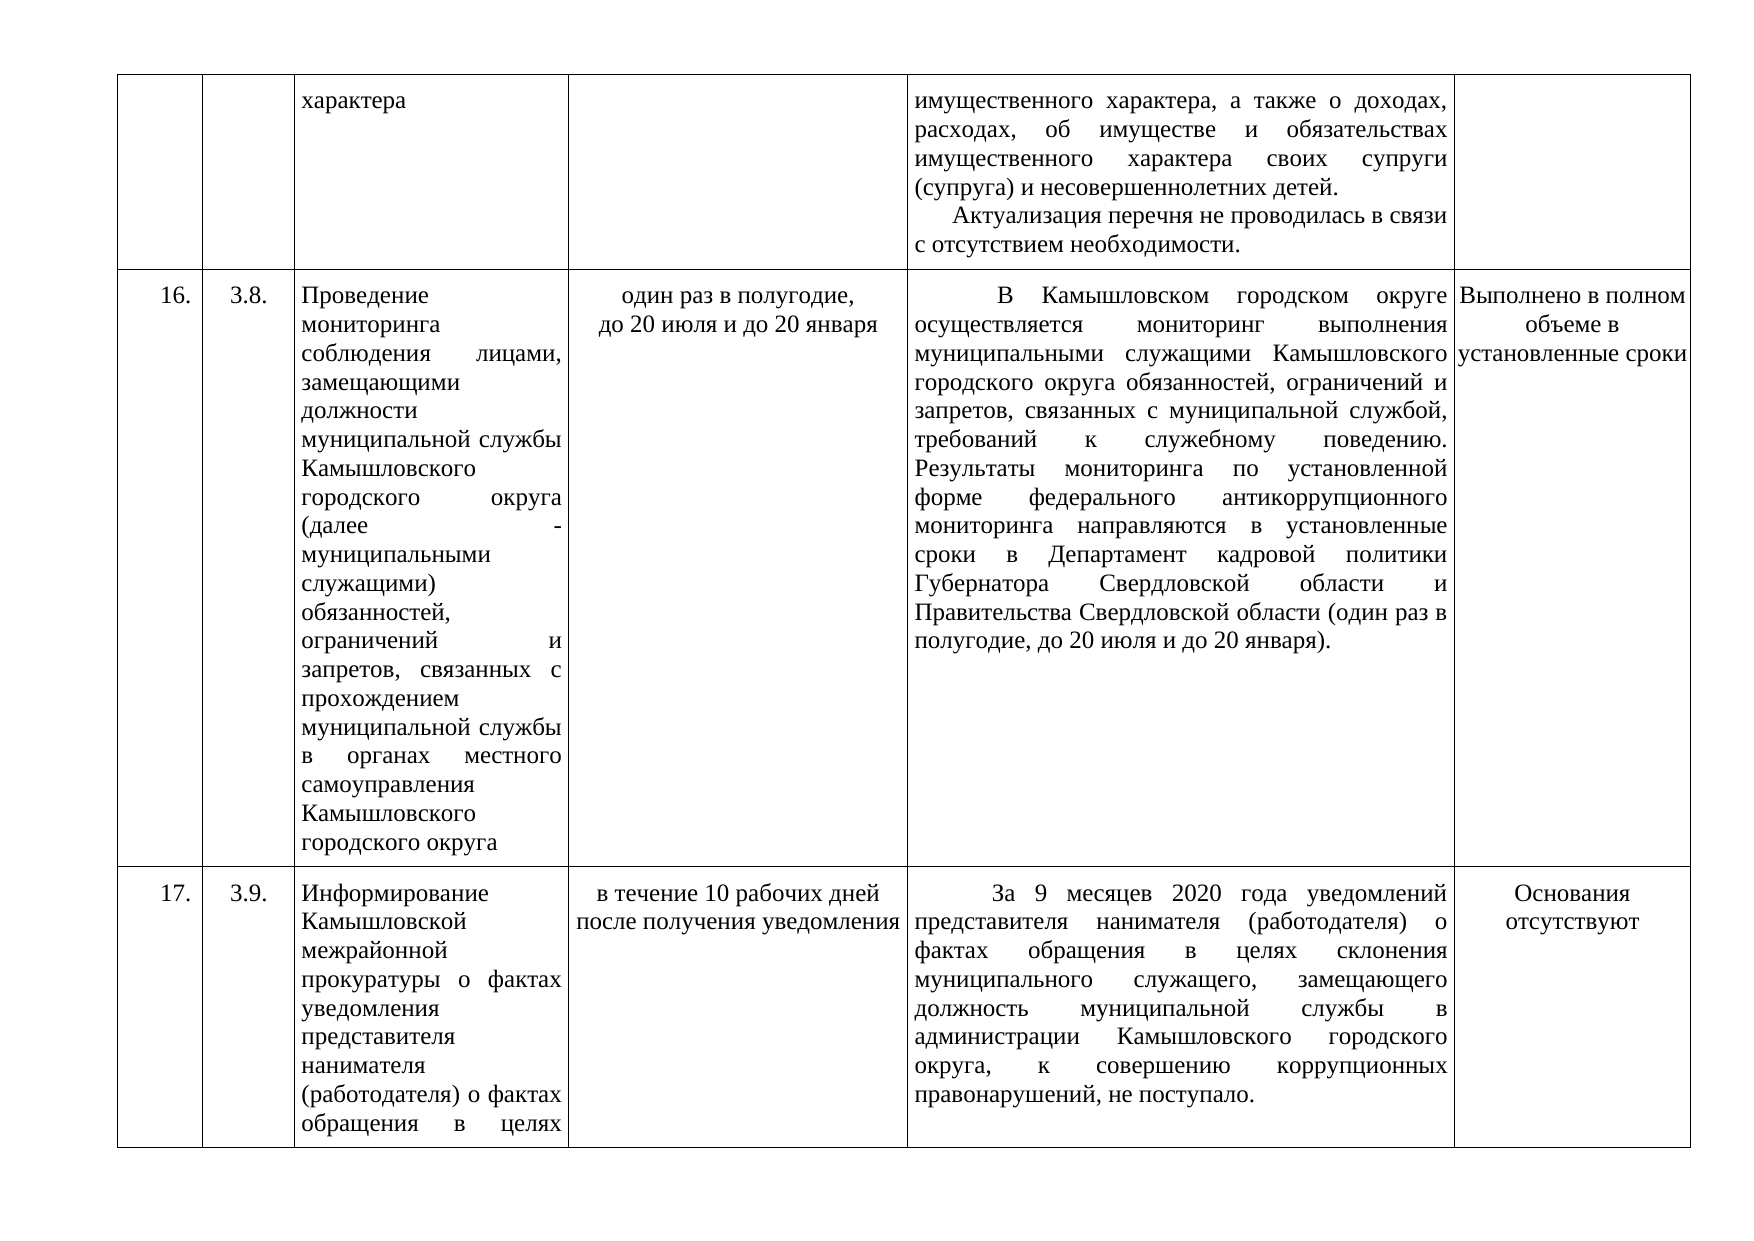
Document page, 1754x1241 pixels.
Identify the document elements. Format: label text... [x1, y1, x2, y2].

table_cell [203, 75, 294, 269]
table_cell Информирование Камышловской межрайонной прокуратуры о фактах уведомления представителя нанимателя (работодателя) о фактах обращения в целях [295, 867, 568, 1147]
table_cell За 9 месяцев 2020 года уведомлений представителя нанимателя (работодателя) о фактах обращения в целях склонения муниципального служащего, замещающего должность муниципальной службы в администрации Камышловского городского округа, к совершению коррупционных правонарушений, не поступало. [908, 867, 1454, 1147]
table_cell 3.9. [203, 867, 294, 1147]
table_cell имущественного характера, а также о доходах, расходах, об имуществе и обязательствах имущественного характера своих супруги (супруга) и несовершеннолетних детей. Актуализация перечня не проводилась в связи с отсутствием необходимости. [908, 75, 1454, 269]
table_cell [118, 75, 202, 269]
table_cell [118, 867, 202, 1147]
table_cell [1455, 75, 1690, 269]
table_cell 3.8. [203, 270, 294, 866]
table_cell [118, 270, 202, 866]
table_cell один раз в полугодие, до 20 июля и до 20 января [569, 270, 907, 866]
table_cell характера [295, 75, 568, 269]
table_cell [569, 75, 907, 269]
table_cell в течение 10 рабочих дней после получения уведомления [569, 867, 907, 1147]
table_cell Выполнено в полном объеме в установленные сроки [1455, 270, 1690, 866]
table_cell В Камышловском городском округе осуществляется мониторинг выполнения муниципальными служащими Камышловского городского округа обязанностей, ограничений и запретов, связанных с муниципальной службой, требований к служебному поведению. Результаты мониторинга по установленной форме федерального антикоррупционного мониторинга направляются в установленные сроки в Департамент кадровой политики Губернатора Свердловской области и Правительства Свердловской области (один раз в полугодие, до 20 июля и до 20 января). [908, 270, 1454, 866]
table_cell Основания отсутствуют [1455, 867, 1690, 1147]
table_cell Проведение мониторинга соблюдения лицами, замещающими должности муниципальной службы Камышловского городского округа (далее - муниципальными служащими) обязанностей, ограничений и запретов, связанных с прохождением муниципальной службы в органах местного самоуправления Камышловского городского округа [295, 270, 568, 866]
